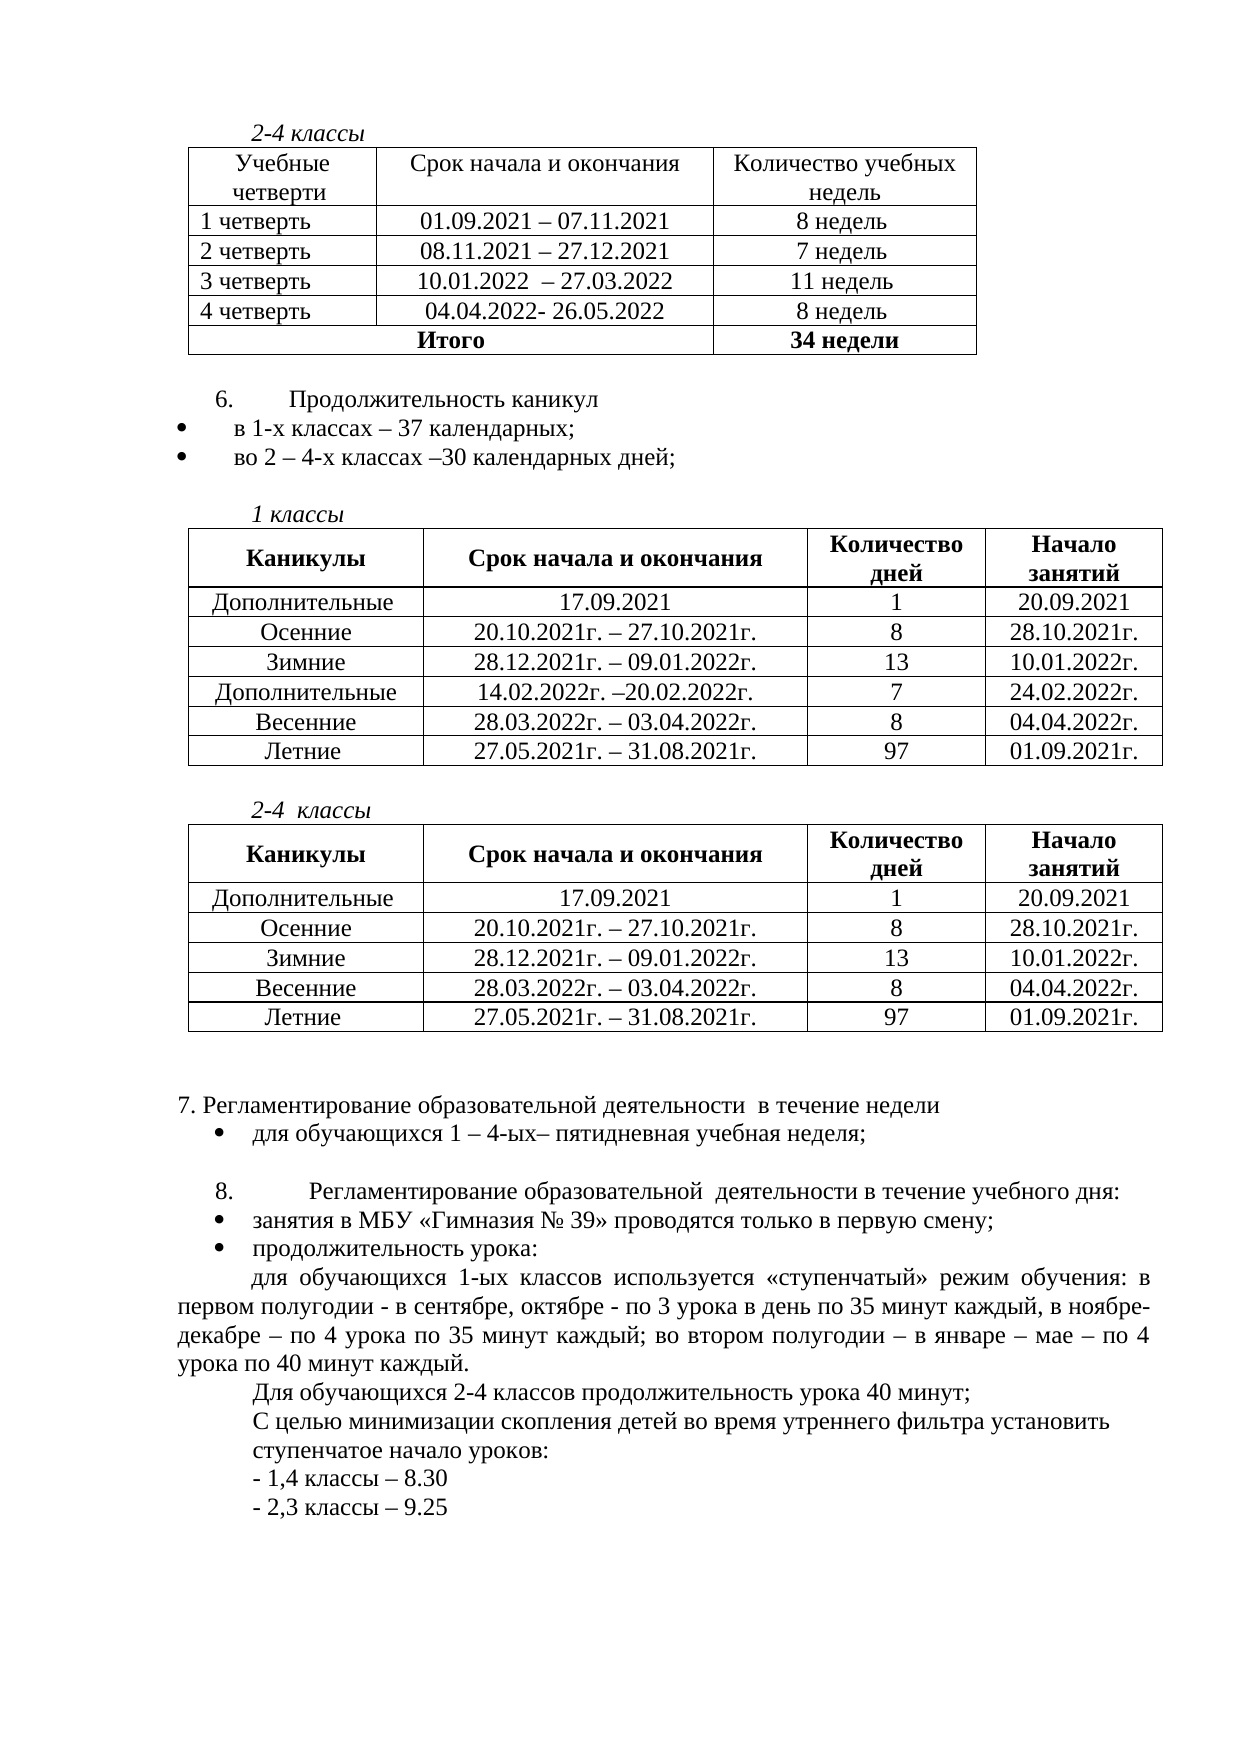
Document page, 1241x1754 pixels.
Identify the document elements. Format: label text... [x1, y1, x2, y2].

list занятия в МБУ «Гимназия № 39» проводятся только в первую смену; [215, 1205, 1152, 1233]
table_cell Зимние [189, 647, 423, 676]
text ступенчатое начало уроков: [252, 1435, 1152, 1463]
table_cell Осенние [189, 617, 423, 646]
table_header Срок начала и окончания [424, 825, 807, 882]
list Продолжительность каникул [215, 384, 1152, 413]
list в 1-х классах – 37 календарных; [177, 413, 1152, 442]
table_cell 8 [808, 913, 985, 942]
table_header Каникулы [189, 825, 423, 882]
table_cell 8 [808, 617, 985, 646]
list продолжительность урока: [215, 1233, 1152, 1262]
table_cell Дополнительные [189, 588, 423, 616]
table_cell 28.03.2022г. – 03.04.2022г. [424, 707, 807, 735]
table_cell 28.03.2022г. – 03.04.2022г. [424, 973, 807, 1001]
table_header Начало занятий [986, 825, 1162, 882]
table_cell 28.12.2021г. – 09.01.2022г. [424, 647, 807, 676]
table_cell Дополнительные [189, 677, 423, 706]
table_cell 28.10.2021г. [986, 617, 1162, 646]
list Регламентирование образовательной деятельности в течение учебного дня: [215, 1176, 1152, 1205]
table_cell 01.09.2021 – 07.11.2021 [377, 206, 713, 235]
table_cell 8 недель [714, 206, 976, 235]
text для обучающихся 1-ых классов используется «ступенчатый» режим обучения: в первом полугодии - в сентябре, октябре - по 3 урока в день по 35 минут каждый, в ноябре-декабре – по 4 урока по 35 минут каждый; во втором полугодии – в январе – мае – по 4 урока по 40 минут каждый. [177, 1262, 1152, 1377]
table_cell 2 четверть [189, 236, 376, 265]
table_cell 10.01.2022г. [986, 647, 1162, 676]
table_cell 13 [808, 647, 985, 676]
table_header Срок начала и окончания [377, 148, 713, 205]
table_cell 8 [808, 973, 985, 1001]
table_cell 24.02.2022г. [986, 677, 1162, 706]
table_cell 28.10.2021г. [986, 913, 1162, 942]
text - 1,4 классы – 8.30 [252, 1463, 1152, 1492]
table_cell 20.09.2021 [986, 588, 1162, 616]
table_cell Осенние [189, 913, 423, 942]
table_cell 8 [808, 707, 985, 735]
table_cell Весенние [189, 973, 423, 1001]
table_cell 17.09.2021 [424, 588, 807, 616]
table_cell 04.04.2022- 26.05.2022 [377, 296, 713, 324]
table_header Срок начала и окончания [424, 529, 807, 586]
text - 2,3 классы – 9.25 [252, 1492, 1152, 1521]
table_cell 4 четверть [189, 296, 376, 324]
table_cell Зимние [189, 943, 423, 972]
table_cell 28.12.2021г. – 09.01.2022г. [424, 943, 807, 972]
table_cell 20.10.2021г. – 27.10.2021г. [424, 617, 807, 646]
table_header Количество дней [808, 825, 985, 882]
table_header Начало занятий [986, 529, 1162, 586]
table_header Каникулы [189, 529, 423, 586]
table_cell 14.02.2022г. –20.02.2022г. [424, 677, 807, 706]
table_cell 10.01.2022г. [986, 943, 1162, 972]
table_cell 34 недели [714, 326, 976, 354]
table_cell 1 [808, 883, 985, 912]
table_cell 7 недель [714, 236, 976, 265]
table_cell 17.09.2021 [424, 883, 807, 912]
table_cell 7 [808, 677, 985, 706]
table_cell 97 [808, 1003, 985, 1031]
table_cell 8 недель [714, 296, 976, 324]
table_cell 08.11.2021 – 27.12.2021 [377, 236, 713, 265]
text Для обучающихся 2-4 классов продолжительность урока 40 минут; [252, 1377, 1152, 1406]
table_cell 11 недель [714, 266, 976, 295]
text C целью минимизации скопления детей во время утреннего фильтра установить [252, 1406, 1152, 1435]
table_header Учебные четверти [189, 148, 376, 205]
table_cell 27.05.2021г. – 31.08.2021г. [424, 736, 807, 765]
table_cell 1 [808, 588, 985, 616]
table_cell 13 [808, 943, 985, 972]
table_cell 20.09.2021 [986, 883, 1162, 912]
list для обучающихся 1 – 4-ых– пятидневная учебная неделя; [215, 1118, 1152, 1147]
table_cell 10.01.2022 – 27.03.2022 [377, 266, 713, 295]
table_cell 04.04.2022г. [986, 707, 1162, 735]
text 1 классы [177, 499, 1152, 528]
table_cell Весенние [189, 707, 423, 735]
table_cell 27.05.2021г. – 31.08.2021г. [424, 1003, 807, 1031]
table_cell 01.09.2021г. [986, 736, 1162, 765]
table_cell Итого [189, 326, 713, 354]
list во 2 – 4-х классах –30 календарных дней; [177, 442, 1152, 470]
table_cell Летние [189, 736, 423, 765]
text 2-4 классы [177, 795, 1152, 824]
table_cell Летние [189, 1003, 423, 1031]
table_cell 3 четверть [189, 266, 376, 295]
table_cell 1 четверть [189, 206, 376, 235]
table_header Количество дней [808, 529, 985, 586]
table_cell 01.09.2021г. [986, 1003, 1162, 1031]
text 7. Регламентирование образовательной деятельности в течение недели [177, 1090, 1152, 1118]
text 2-4 классы [177, 118, 1152, 147]
table_cell 04.04.2022г. [986, 973, 1162, 1001]
table_cell Дополнительные [189, 883, 423, 912]
table_header Количество учебных недель [714, 148, 976, 205]
table_cell 20.10.2021г. – 27.10.2021г. [424, 913, 807, 942]
table_cell 97 [808, 736, 985, 765]
